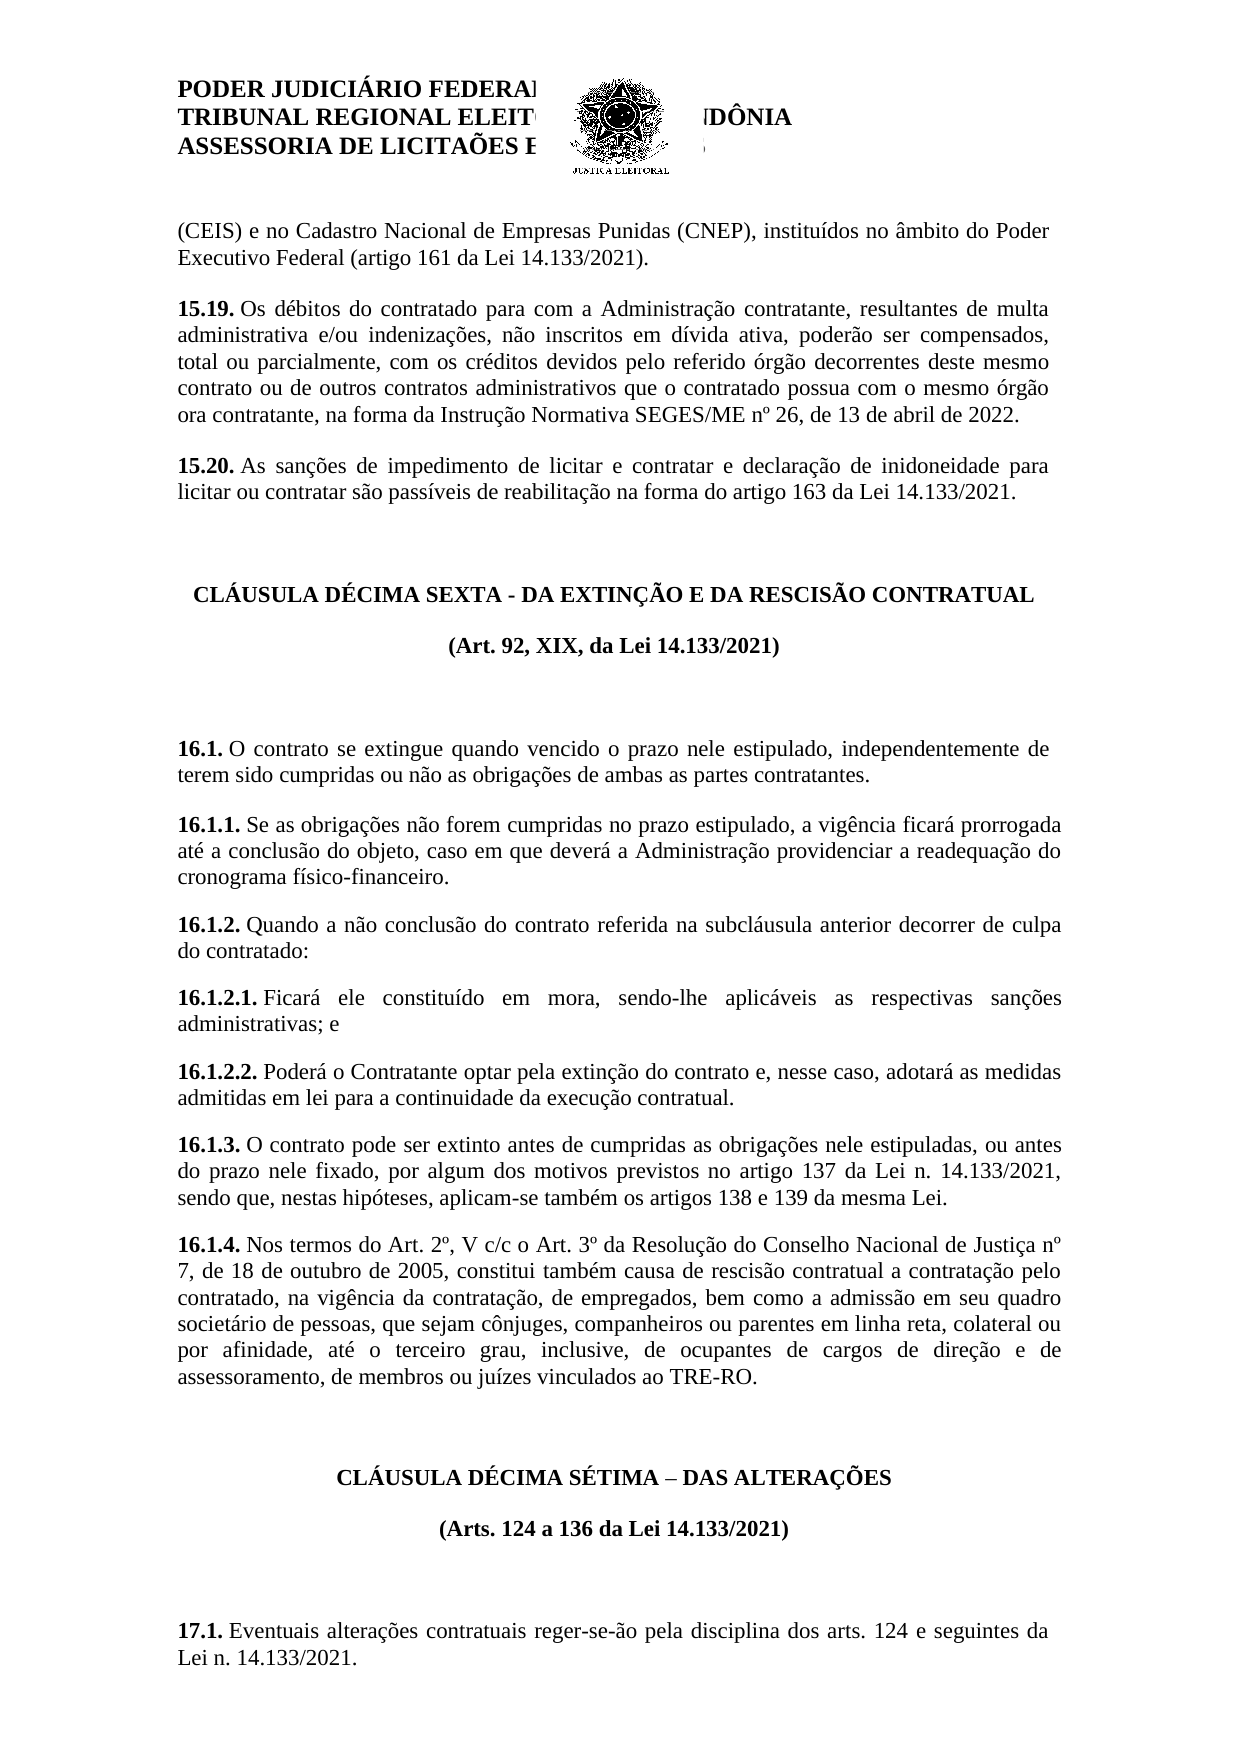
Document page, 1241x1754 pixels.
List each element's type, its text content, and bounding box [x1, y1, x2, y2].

text 16.1.4. Nos termos do Art. 2º, V c/c o Art. 3º da Resolução do Conselho Nacional de Justiça nº 7, de 18 de outubro de 2005, constitui também causa de rescisão contratual a contratação pelo contratado, na vigência da contratação, de empregados, bem como a admissão em seu quadro societário de pessoas, que sejam cônjuges, companheiros ou parentes em linha reta, colateral ou por afinidade, até o terceiro grau, inclusive, de ocupantes de cargos de direção e de assessoramento, de membros ou juízes vinculados ao TRE-RO. [177, 1231, 1063, 1389]
text (Arts. 124 a 136 da Lei 14.133/2021) [177, 1515, 1051, 1541]
text CLÁUSULA DÉCIMA SEXTA - DA EXTINÇÃO E DA RESCISÃO CONTRATUAL [177, 581, 1051, 607]
text 16.1.1. Se as obrigações não forem cumpridas no prazo estipulado, a vigência ficará prorrogada até a conclusão do objeto, caso em que deverá a Administração providenciar a readequação do cronograma físico-financeiro. [177, 811, 1063, 890]
text 16.1.3. O contrato pode ser extinto antes de cumpridas as obrigações nele estipuladas, ou antes do prazo nele fixado, por algum dos motivos previstos no artigo 137 da Lei n. 14.133/2021, sendo que, nestas hipóteses, aplicam-se também os artigos 138 e 139 da mesma Lei. [177, 1131, 1063, 1210]
text 15.20. As sanções de impedimento de licitar e contratar e declaração de inidoneidade para licitar ou contratar são passíveis de reabilitação na forma do artigo 163 da Lei 14.133/2021. [177, 452, 1051, 505]
text CLÁUSULA DÉCIMA SÉTIMA – DAS ALTERAÇÕES [177, 1463, 1051, 1490]
text 16.1.2. Quando a não conclusão do contrato referida na subcláusula anterior decorrer de culpa do contratado: [177, 911, 1063, 963]
text 16.1.2.1. Ficará ele constituído em mora, sendo-lhe aplicáveis as respectivas sanções administrativas; e [177, 984, 1063, 1037]
text 15.19. Os débitos do contratado para com a Administração contratante, resultantes de multa administrativa e/ou indenizações, não inscritos em dívida ativa, poderão ser compensados, total ou parcialmente, com os créditos devidos pelo referido órgão decorrentes deste mesmo contrato ou de outros contratos administrativos que o contratado possua com o mesmo órgão ora contratante, na forma da Instrução Normativa SEGES/ME nº 26, de 13 de abril de 2022. [177, 295, 1051, 427]
text 16.1. O contrato se extingue quando vencido o prazo nele estipulado, independentemente de terem sido cumpridas ou não as obrigações de ambas as partes contratantes. [177, 735, 1051, 788]
text 17.1. Eventuais alterações contratuais reger-se-ão pela disciplina dos arts. 124 e seguintes da Lei n. 14.133/2021. [177, 1618, 1051, 1670]
text (CEIS) e no Cadastro Nacional de Empresas Punidas (CNEP), instituídos no âmbito do Poder Executivo Federal (artigo 161 da Lei 14.133/2021). [177, 217, 1051, 270]
text (Art. 92, XIX, da Lei 14.133/2021) [177, 632, 1051, 659]
text 16.1.2.2. Poderá o Contratante optar pela extinção do contrato e, nesse caso, adotará as medidas admitidas em lei para a continuidade da execução contratual. [177, 1058, 1063, 1110]
